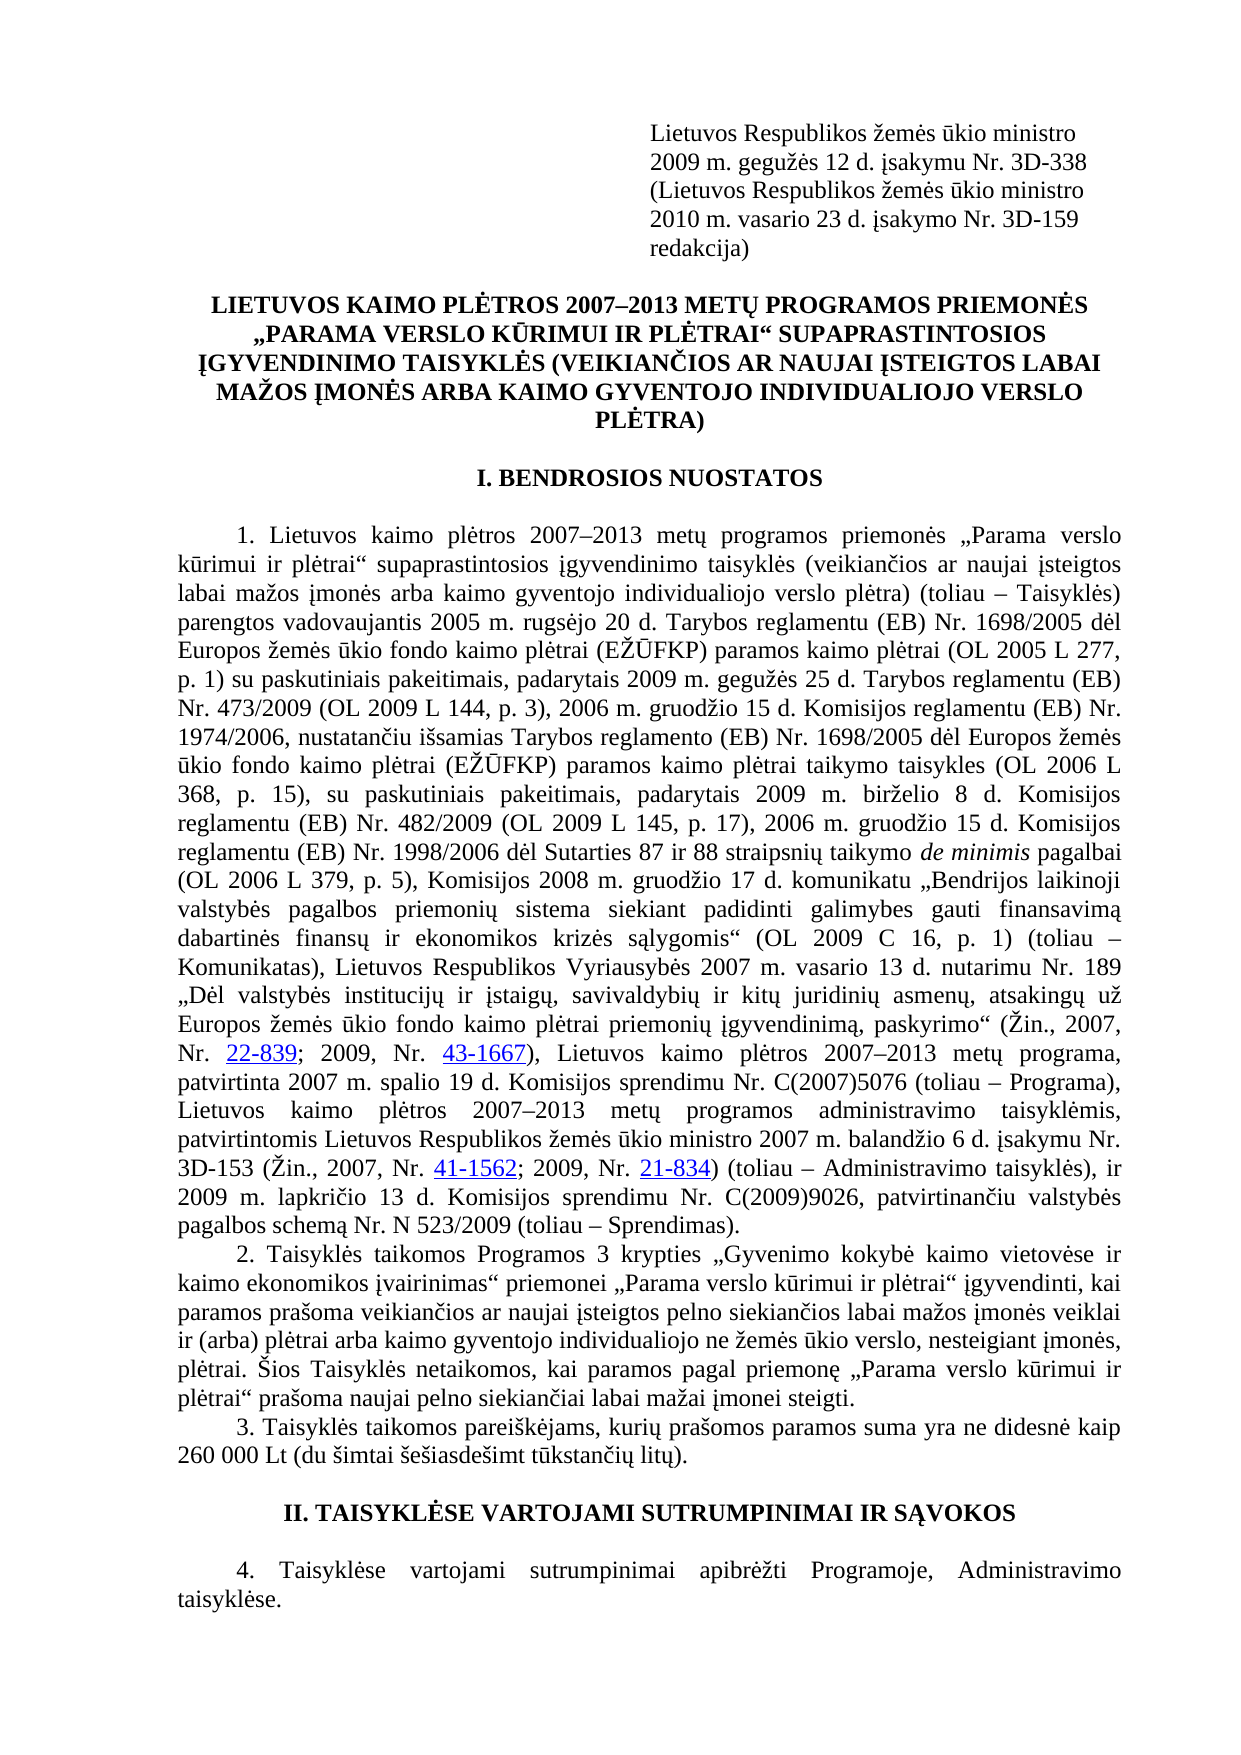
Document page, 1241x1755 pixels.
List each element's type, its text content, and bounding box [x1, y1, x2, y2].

text 1. Lietuvos kaimo plėtros 2007–2013 metų programos priemonės „Parama verslo kūrimui ir plėtrai“ supaprastintosios įgyvendinimo taisyklės (veikiančios ar naujai įsteigtos labai mažos įmonės arba kaimo gyventojo individualiojo verslo plėtra) (toliau – Taisyklės) parengtos vadovaujantis 2005 m. rugsėjo 20 d. Tarybos reglamentu (EB) Nr. 1698/2005 dėl Europos žemės ūkio fondo kaimo plėtrai (EŽŪFKP) paramos kaimo plėtrai (OL 2005 L 277, p. 1) su paskutiniais pakeitimais, padarytais 2009 m. gegužės 25 d. Tarybos reglamentu (EB) Nr. 473/2009 (OL 2009 L 144, p. 3), 2006 m. gruodžio 15 d. Komisijos reglamentu (EB) Nr. 1974/2006, nustatančiu išsamias Tarybos reglamento (EB) Nr. 1698/2005 dėl Europos žemės ūkio fondo kaimo plėtrai (EŽŪFKP) paramos kaimo plėtrai taikymo taisykles (OL 2006 L 368, p. 15), su paskutiniais pakeitimais, padarytais 2009 m. birželio 8 d. Komisijos reglamentu (EB) Nr. 482/2009 (OL 2009 L 145, p. 17), 2006 m. gruodžio 15 d. Komisijos reglamentu (EB) Nr. 1998/2006 dėl Sutarties 87 ir 88 straipsnių taikymo de minimis pagalbai (OL 2006 L 379, p. 5), Komisijos 2008 m. gruodžio 17 d. komunikatu „Bendrijos laikinoji valstybės pagalbos priemonių sistema siekiant padidinti galimybes gauti finansavimą dabartinės finansų ir ekonomikos krizės sąlygomis“ (OL 2009 C 16, p. 1) (toliau – Komunikatas), Lietuvos Respublikos Vyriausybės 2007 m. vasario 13 d. nutarimu Nr. 189 „Dėl valstybės institucijų ir įstaigų, savivaldybių ir kitų juridinių asmenų, atsakingų už Europos žemės ūkio fondo kaimo plėtrai priemonių įgyvendinimą, paskyrimo“ (Žin., 2007, Nr. 22-839; 2009, Nr. 43-1667), Lietuvos kaimo plėtros 2007–2013 metų programa, patvirtinta 2007 m. spalio 19 d. Komisijos sprendimu Nr. C(2007)5076 (toliau – Programa), Lietuvos kaimo plėtros 2007–2013 metų programos administravimo taisyklėmis, patvirtintomis Lietuvos Respublikos žemės ūkio ministro 2007 m. balandžio 6 d. įsakymu Nr. 3D-153 (Žin., 2007, Nr. 41-1562; 2009, Nr. 21-834) (toliau – Administravimo taisyklės), ir 2009 m. lapkričio 13 d. Komisijos sprendimu Nr. C(2009)9026, patvirtinančiu valstybės pagalbos schemą Nr. N 523/2009 (toliau – Sprendimas). [177, 521, 1122, 1239]
text 4. Taisyklėse vartojami sutrumpinimai apibrėžti Programoje, Administravimo taisyklėse. [177, 1556, 1122, 1613]
text LIETUVOS KAIMO PLĖTROS 2007–2013 METŲ PROGRAMOS PRIEMONĖS „PARAMA VERSLO KŪRIMUI IR PLĖTRAI“ SUPAPRASTINTOSIOS ĮGYVENDINIMO TAISYKLĖS (VEIKIANČIOS AR NAUJAI ĮSTEIGTOS LABAI MAŽOS ĮMONĖS ARBA KAIMO GYVENTOJO INDIVIDUALIOJO VERSLO PLĖTRA) [177, 291, 1122, 434]
text I. BENDROSIOS NUOSTATOS [177, 463, 1122, 492]
text 2010 m. vasario 23 d. įsakymo Nr. 3D-159 redakcija) [649, 204, 1122, 262]
text 2. Taisyklės taikomos Programos 3 krypties „Gyvenimo kokybė kaimo vietovėse ir kaimo ekonomikos įvairinimas“ priemonei „Parama verslo kūrimui ir plėtrai“ įgyvendinti, kai paramos prašoma veikiančios ar naujai įsteigtos pelno siekiančios labai mažos įmonės veiklai ir (arba) plėtrai arba kaimo gyventojo individualiojo ne žemės ūkio verslo, nesteigiant įmonės, plėtrai. Šios Taisyklės netaikomos, kai paramos pagal priemonę „Parama verslo kūrimui ir plėtrai“ prašoma naujai pelno siekiančiai labai mažai įmonei steigti. [177, 1239, 1122, 1412]
text Lietuvos Respublikos žemės ūkio ministro [650, 118, 1122, 147]
text 2009 m. gegužės 12 d. įsakymu Nr. 3D-338 [650, 147, 1122, 176]
text 3. Taisyklės taikomos pareiškėjams, kurių prašomos paramos suma yra ne didesnė kaip 260 000 Lt (du šimtai šešiasdešimt tūkstančių litų). [177, 1412, 1122, 1469]
text II. TAISYKLĖSE VARTOJAMI SUTRUMPINIMAI IR SĄVOKOS [177, 1498, 1122, 1527]
text (Lietuvos Respublikos žemės ūkio ministro [649, 176, 1122, 204]
